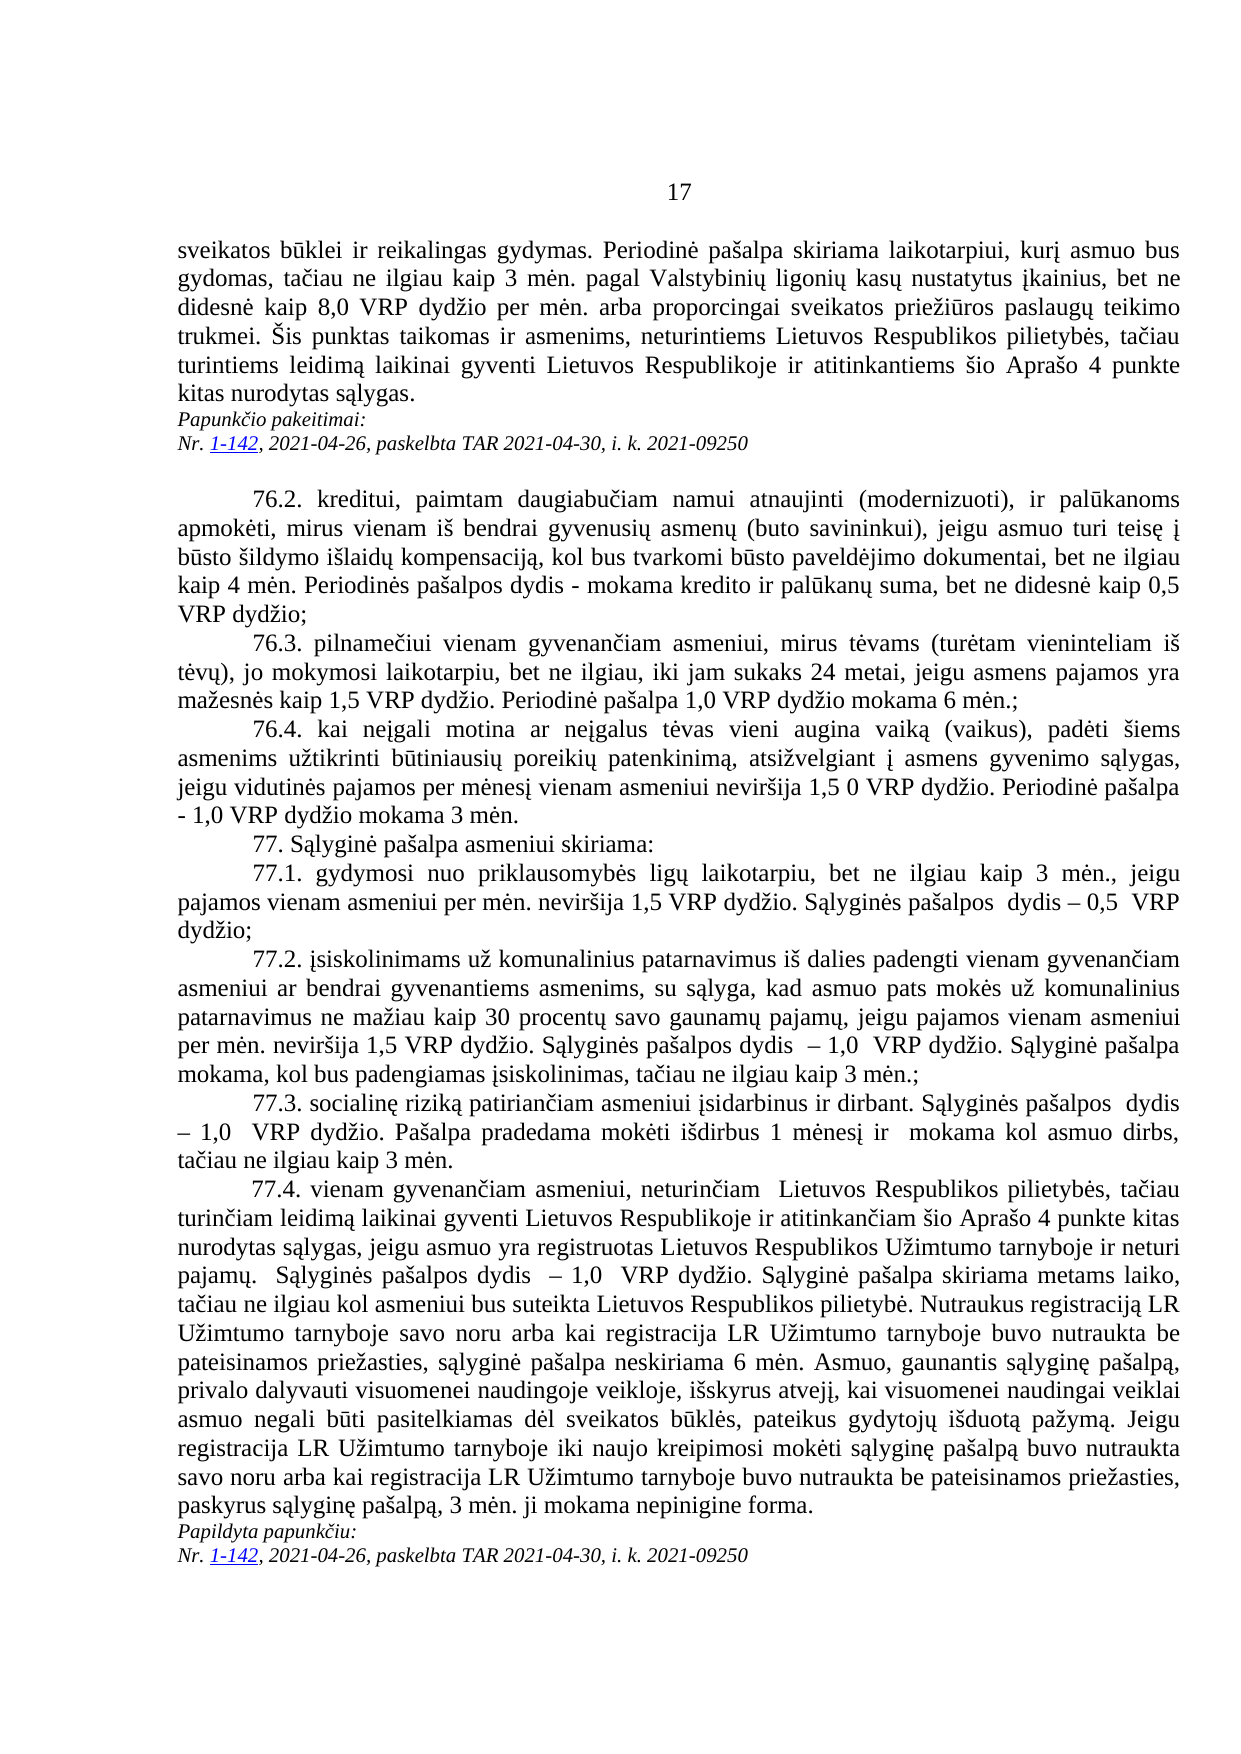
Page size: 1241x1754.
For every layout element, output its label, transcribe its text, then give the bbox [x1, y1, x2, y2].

text Nr. 1-142, 2021-04-26, paskelbta TAR 2021-04-30, i. k. 2021-09250 [177, 431, 1181, 455]
text 76.4. kai neįgali motina ar neįgalus tėvas vieni augina vaiką (vaikus), padėti šiems asmenims užtikrinti būtiniausių poreikių patenkinimą, atsižvelgiant į asmens gyvenimo sąlygas, jeigu vidutinės pajamos per mėnesį vienam asmeniui neviršija 1,5 0 VRP dydžio. Periodinė pašalpa - 1,0 VRP dydžio mokama 3 mėn. [177, 714, 1181, 829]
text Papunkčio pakeitimai: [177, 407, 1181, 431]
text 76.2. kreditui, paimtam daugiabučiam namui atnaujinti (modernizuoti), ir palūkanoms apmokėti, mirus vienam iš bendrai gyvenusių asmenų (buto savininkui), jeigu asmuo turi teisę į būsto šildymo išlaidų kompensaciją, kol bus tvarkomi būsto paveldėjimo dokumentai, bet ne ilgiau kaip 4 mėn. Periodinės pašalpos dydis - mokama kredito ir palūkanų suma, bet ne didesnė kaip 0,5 VRP dydžio; [177, 484, 1181, 628]
text 77.3. socialinę riziką patiriančiam asmeniui įsidarbinus ir dirbant. Sąlyginės pašalpos dydis – 1,0 VRP dydžio. Pašalpa pradedama mokėti išdirbus 1 mėnesį ir mokama kol asmuo dirbs, tačiau ne ilgiau kaip 3 mėn. [177, 1088, 1181, 1174]
text Nr. 1-142, 2021-04-26, paskelbta TAR 2021-04-30, i. k. 2021-09250 [177, 1543, 1181, 1567]
text 77.4. vienam gyvenančiam asmeniui, neturinčiam Lietuvos Respublikos pilietybės, tačiau turinčiam leidimą laikinai gyventi Lietuvos Respublikoje ir atitinkančiam šio Aprašo 4 punkte kitas nurodytas sąlygas, jeigu asmuo yra registruotas Lietuvos Respublikos Užimtumo tarnyboje ir neturi pajamų. Sąlyginės pašalpos dydis – 1,0 VRP dydžio. Sąlyginė pašalpa skiriama metams laiko, tačiau ne ilgiau kol asmeniui bus suteikta Lietuvos Respublikos pilietybė. Nutraukus registraciją LR Užimtumo tarnyboje savo noru arba kai registracija LR Užimtumo tarnyboje buvo nutraukta be pateisinamos priežasties, sąlyginė pašalpa neskiriama 6 mėn. Asmuo, gaunantis sąlyginę pašalpą, privalo dalyvauti visuomenei naudingoje veikloje, išskyrus atvejį, kai visuomenei naudingai veiklai asmuo negali būti pasitelkiamas dėl sveikatos būklės, pateikus gydytojų išduotą pažymą. Jeigu registracija LR Užimtumo tarnyboje iki naujo kreipimosi mokėti sąlyginę pašalpą buvo nutraukta savo noru arba kai registracija LR Užimtumo tarnyboje buvo nutraukta be pateisinamos priežasties, paskyrus sąlyginę pašalpą, 3 mėn. ji mokama nepinigine forma. [177, 1174, 1181, 1519]
text Papildyta papunkčiu: [177, 1519, 1181, 1543]
text 77.2. įsiskolinimams už komunalinius patarnavimus iš dalies padengti vienam gyvenančiam asmeniui ar bendrai gyvenantiems asmenims, su sąlyga, kad asmuo pats mokės už komunalinius patarnavimus ne mažiau kaip 30 procentų savo gaunamų pajamų, jeigu pajamos vienam asmeniui per mėn. neviršija 1,5 VRP dydžio. Sąlyginės pašalpos dydis – 1,0 VRP dydžio. Sąlyginė pašalpa mokama, kol bus padengiamas įsiskolinimas, tačiau ne ilgiau kaip 3 mėn.; [177, 944, 1181, 1088]
text 77. Sąlyginė pašalpa asmeniui skiriama: [177, 829, 1181, 858]
text sveikatos būklei ir reikalingas gydymas. Periodinė pašalpa skiriama laikotarpiui, kurį asmuo bus gydomas, tačiau ne ilgiau kaip 3 mėn. pagal Valstybinių ligonių kasų nustatytus įkainius, bet ne didesnė kaip 8,0 VRP dydžio per mėn. arba proporcingai sveikatos priežiūros paslaugų teikimo trukmei. Šis punktas taikomas ir asmenims, neturintiems Lietuvos Respublikos pilietybės, tačiau turintiems leidimą laikinai gyventi Lietuvos Respublikoje ir atitinkantiems šio Aprašo 4 punkte kitas nurodytas sąlygas. [177, 235, 1181, 407]
text 76.3. pilnamečiui vienam gyvenančiam asmeniui, mirus tėvams (turėtam vieninteliam iš tėvų), jo mokymosi laikotarpiu, bet ne ilgiau, iki jam sukaks 24 metai, jeigu asmens pajamos yra mažesnės kaip 1,5 VRP dydžio. Periodinė pašalpa 1,0 VRP dydžio mokama 6 mėn.; [177, 628, 1181, 714]
text 77.1. gydymosi nuo priklausomybės ligų laikotarpiu, bet ne ilgiau kaip 3 mėn., jeigu pajamos vienam asmeniui per mėn. neviršija 1,5 VRP dydžio. Sąlyginės pašalpos dydis – 0,5 VRP dydžio; [177, 858, 1181, 944]
